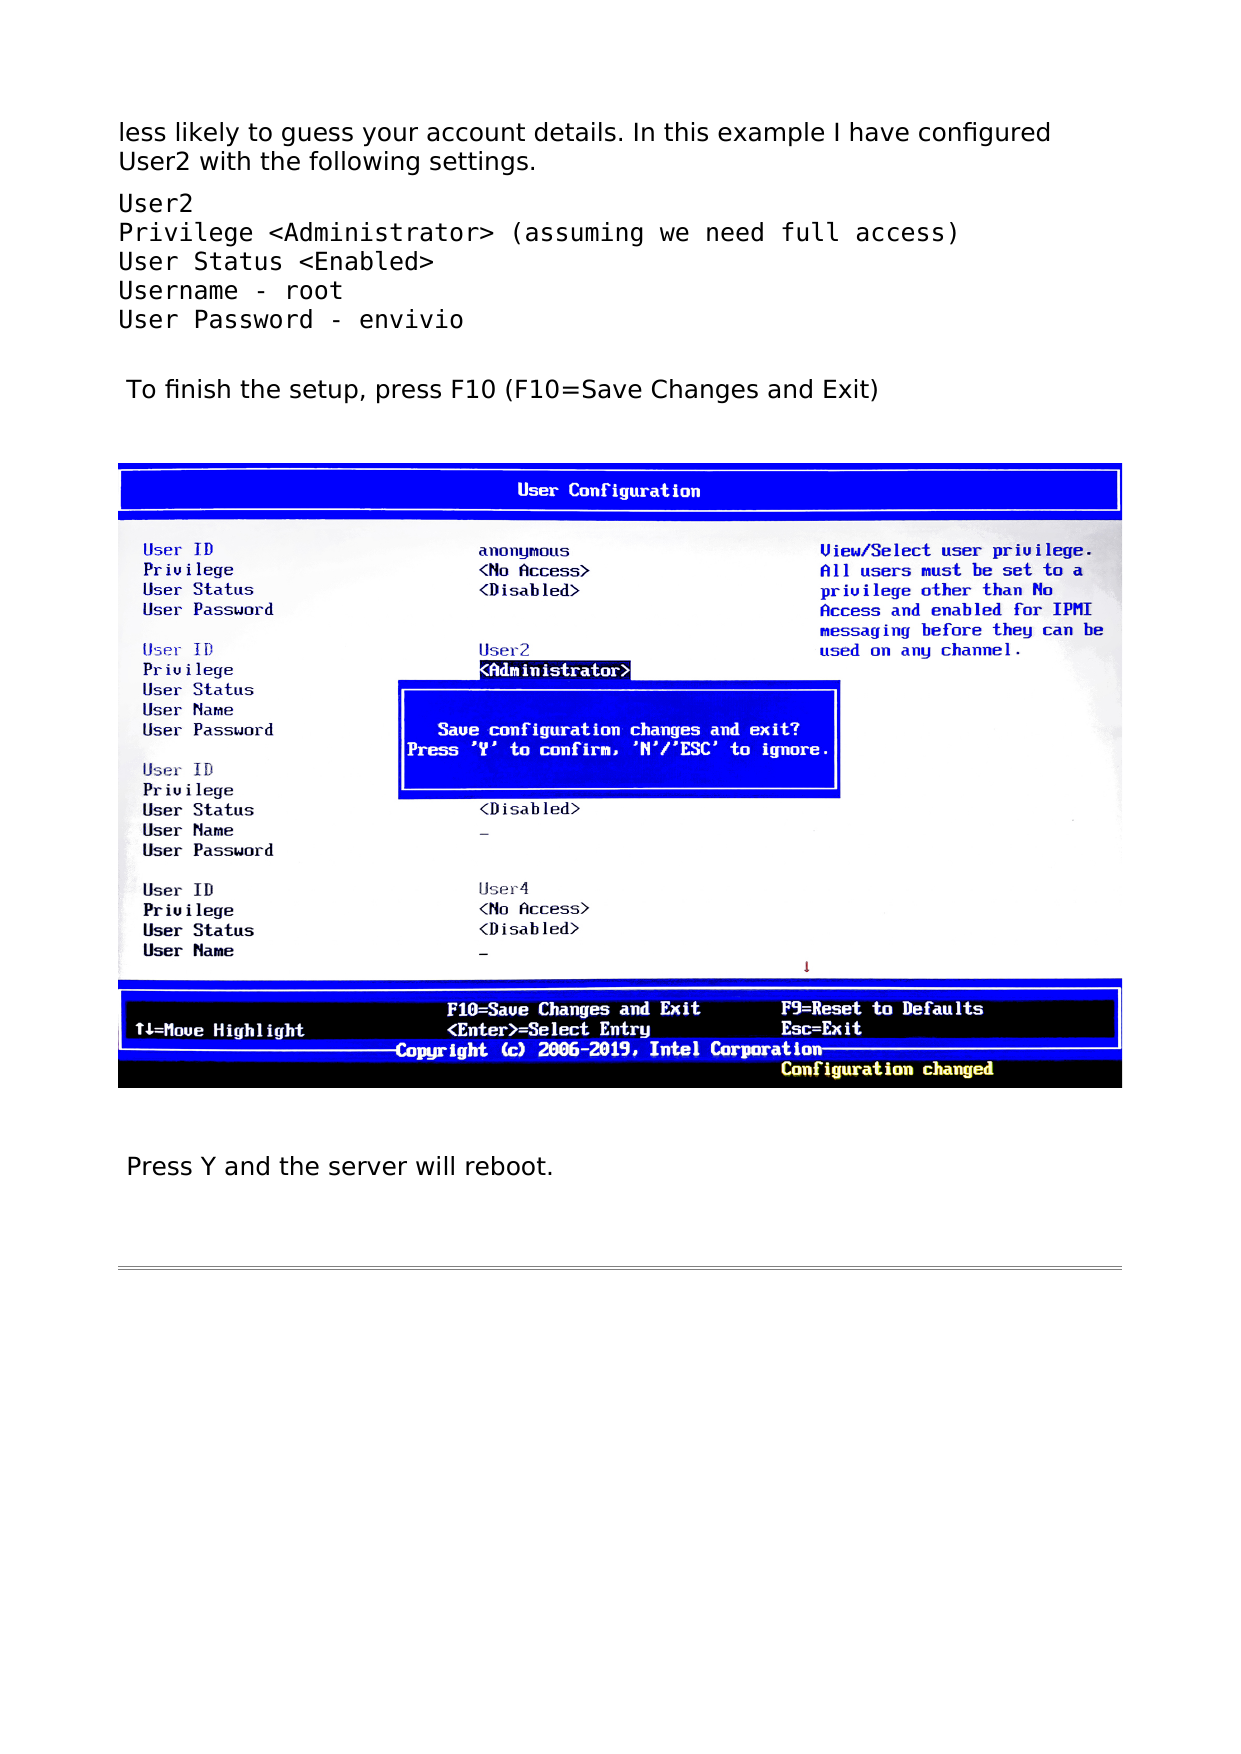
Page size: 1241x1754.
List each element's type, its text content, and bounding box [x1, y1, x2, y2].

text Press Y and the server will reboot. [118, 1088, 1122, 1239]
picture [118, 463, 1123, 1088]
text To finish the setup, press F10 (F10=Save Changes and Exit) [118, 347, 1122, 463]
text User2 Privilege <Administrator> (assuming we need full access) User Status <Enabled> Username - root User Password - envivio [118, 189, 1122, 335]
text less likely to guess your account details. In this example I have configured User2 with the following settings. [118, 118, 1122, 176]
